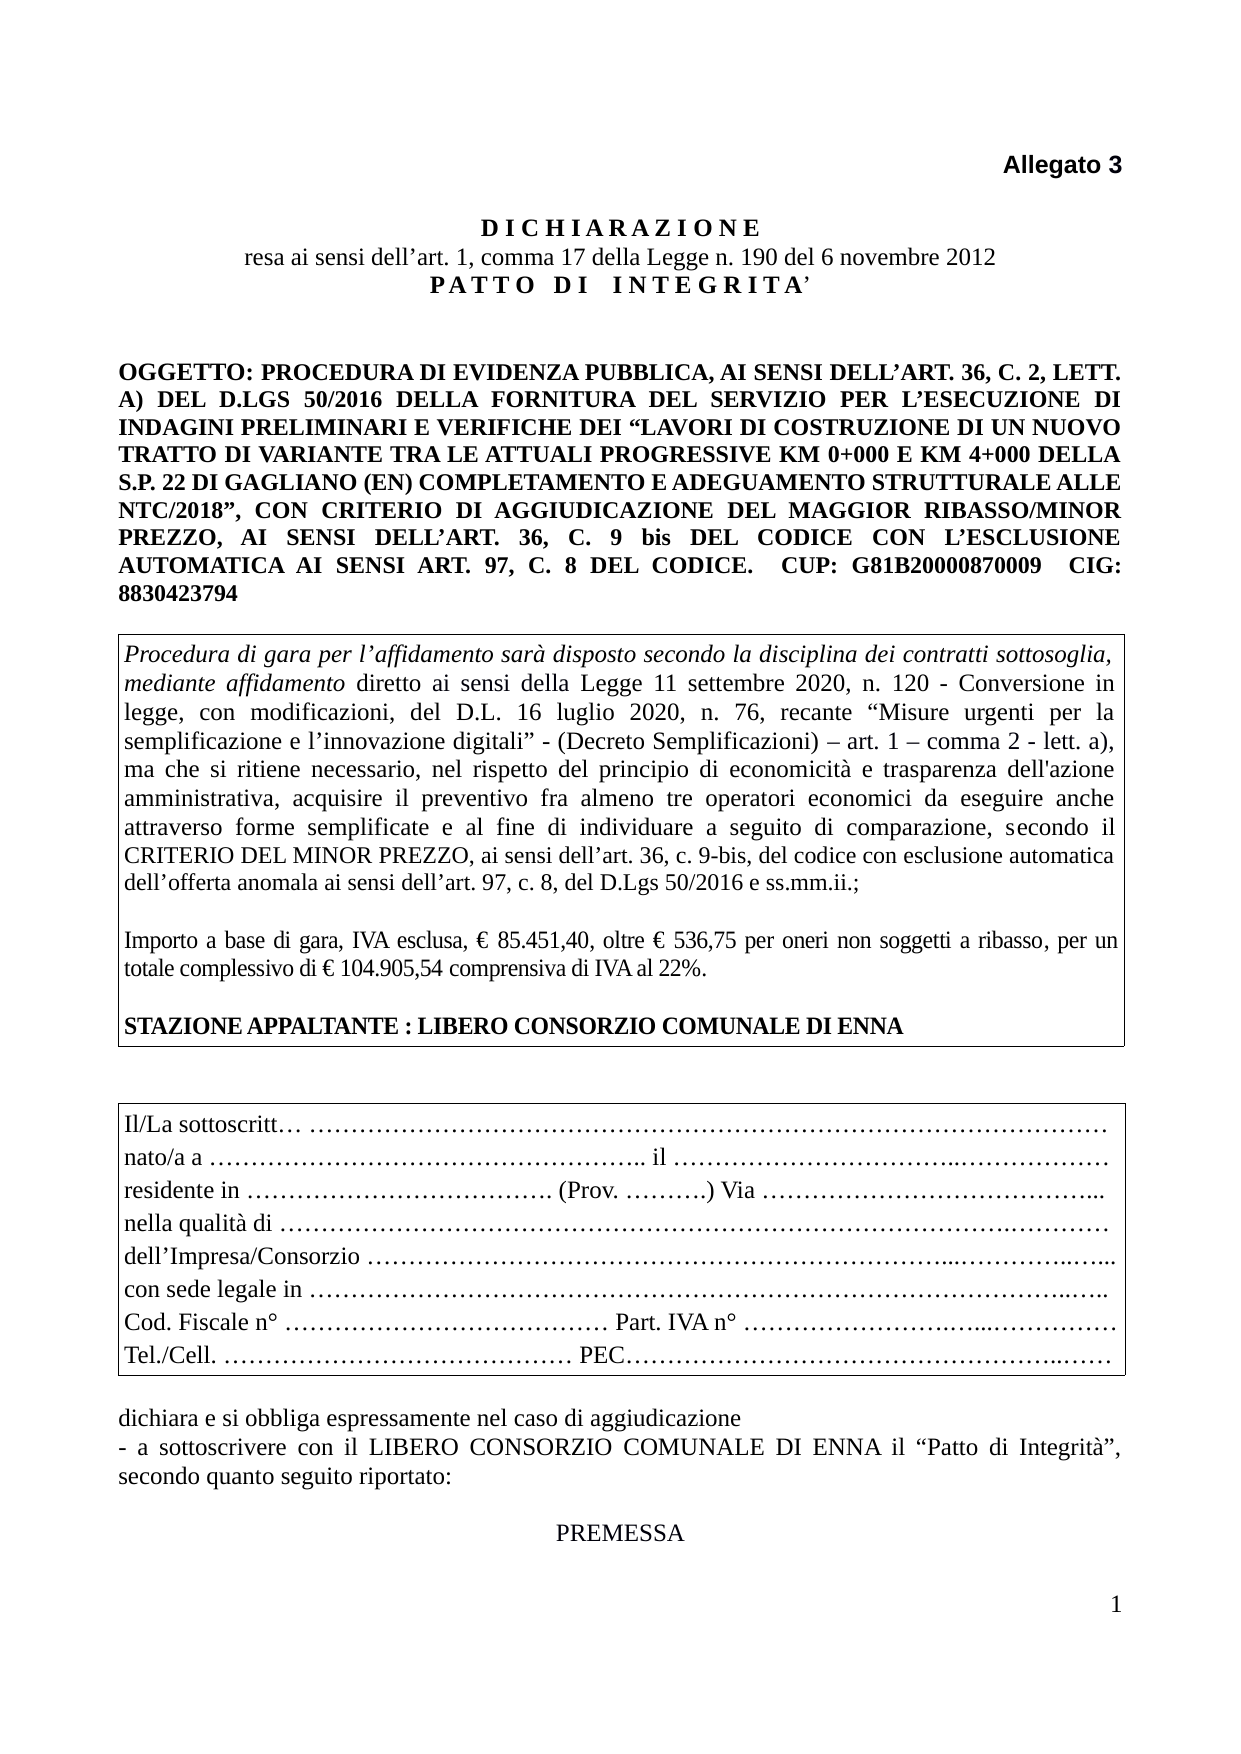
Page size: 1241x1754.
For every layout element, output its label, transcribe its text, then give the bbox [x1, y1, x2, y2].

text P A T T O D I I N T E G R I T A’ [118, 270, 1122, 299]
text - a sottoscrivere con il LIBERO CONSORZIO COMUNALE DI ENNA il “Patto di Integrità”, secondo quanto seguito riportato: [118, 1432, 1122, 1490]
table_header Il/La sottoscritt… …………………………………………………………………………………… nato/a a …………………………………………….. il ……………………………..……………… residente in ………………………………. (Prov. ……….) Via …………………………………... nella qualità di …………………………………………………………………………….………… dell’Impresa/Consorzio ……………………………………………………………...…………..…... con sede legale in ………………………………………………………………………………..….. Cod. Fiscale n° ………………………………… Part. IVA n° …………………….…...…………… Tel./Cell. …………………………………… PEC……………………………………………..…… [119, 1104, 1125, 1374]
text Allegato 3 [118, 150, 1122, 179]
text OGGETTO: PROCEDURA DI EVIDENZA PUBBLICA, AI SENSI DELL’ART. 36, C. 2, LETT. A) DEL D.LGS 50/2016 DELLA FORNITURA DEL SERVIZIO PER L’ESECUZIONE DI INDAGINI PRELIMINARI E VERIFICHE DEI “LAVORI DI COSTRUZIONE DI UN NUOVO TRATTO DI VARIANTE TRA LE ATTUALI PROGRESSIVE KM 0+000 E KM 4+000 DELLA S.P. 22 DI GAGLIANO (EN) COMPLETAMENTO E ADEGUAMENTO STRUTTURALE ALLE NTC/2018”, CON CRITERIO DI AGGIUDICAZIONE DEL MAGGIOR RIBASSO/MINOR PREZZO, AI SENSI DELL’ART. 36, C. 9 bis DEL CODICE CON L’ESCLUSIONE AUTOMATICA AI SENSI ART. 97, C. 8 DEL CODICE. CUP: G81B20000870009 CIG: 8830423794 [118, 357, 1122, 606]
text D I C H I A R A Z I O N E [118, 213, 1122, 242]
table_header Procedura di gara per l’affidamento sarà disposto secondo la disciplina dei contratti sottosoglia, mediante affidamento diretto ai sensi della Legge 11 settembre 2020, n. 120 - Conversione in legge, con modificazioni, del D.L. 16 luglio 2020, n. 76, recante “Misure urgenti per la semplificazione e l’innovazione digitali” - (Decreto Semplificazioni) – art. 1 – comma 2 - lett. a), ma che si ritiene necessario, nel rispetto del principio di economicità e trasparenza dell'azione amministrativa, acquisire il preventivo fra almeno tre operatori economici da eseguire anche attraverso forme semplificate e al fine di individuare a seguito di comparazione, secondo il CRITERIO DEL MINOR PREZZO, ai sensi dell’art. 36, c. 9-bis, del codice con esclusione automatica dell’offerta anomala ai sensi dell’art. 97, c. 8, del D.Lgs 50/2016 e ss.mm.ii.; Importo a base di gara, IVA esclusa, € 85.451,40, oltre € 536,75 per oneri non soggetti a ribasso, per un totale complessivo di € 104.905,54 comprensiva di IVA al 22%. Stazione Appaltante : LIBERO CONSORZIO COMUNALE DI ENNA [119, 635, 1124, 1046]
text resa ai sensi dell’art. 1, comma 17 della Legge n. 190 del 6 novembre 2012 [118, 242, 1122, 270]
text PREMESSA [118, 1518, 1122, 1547]
text dichiara e si obbliga espressamente nel caso di aggiudicazione [118, 1403, 1122, 1432]
